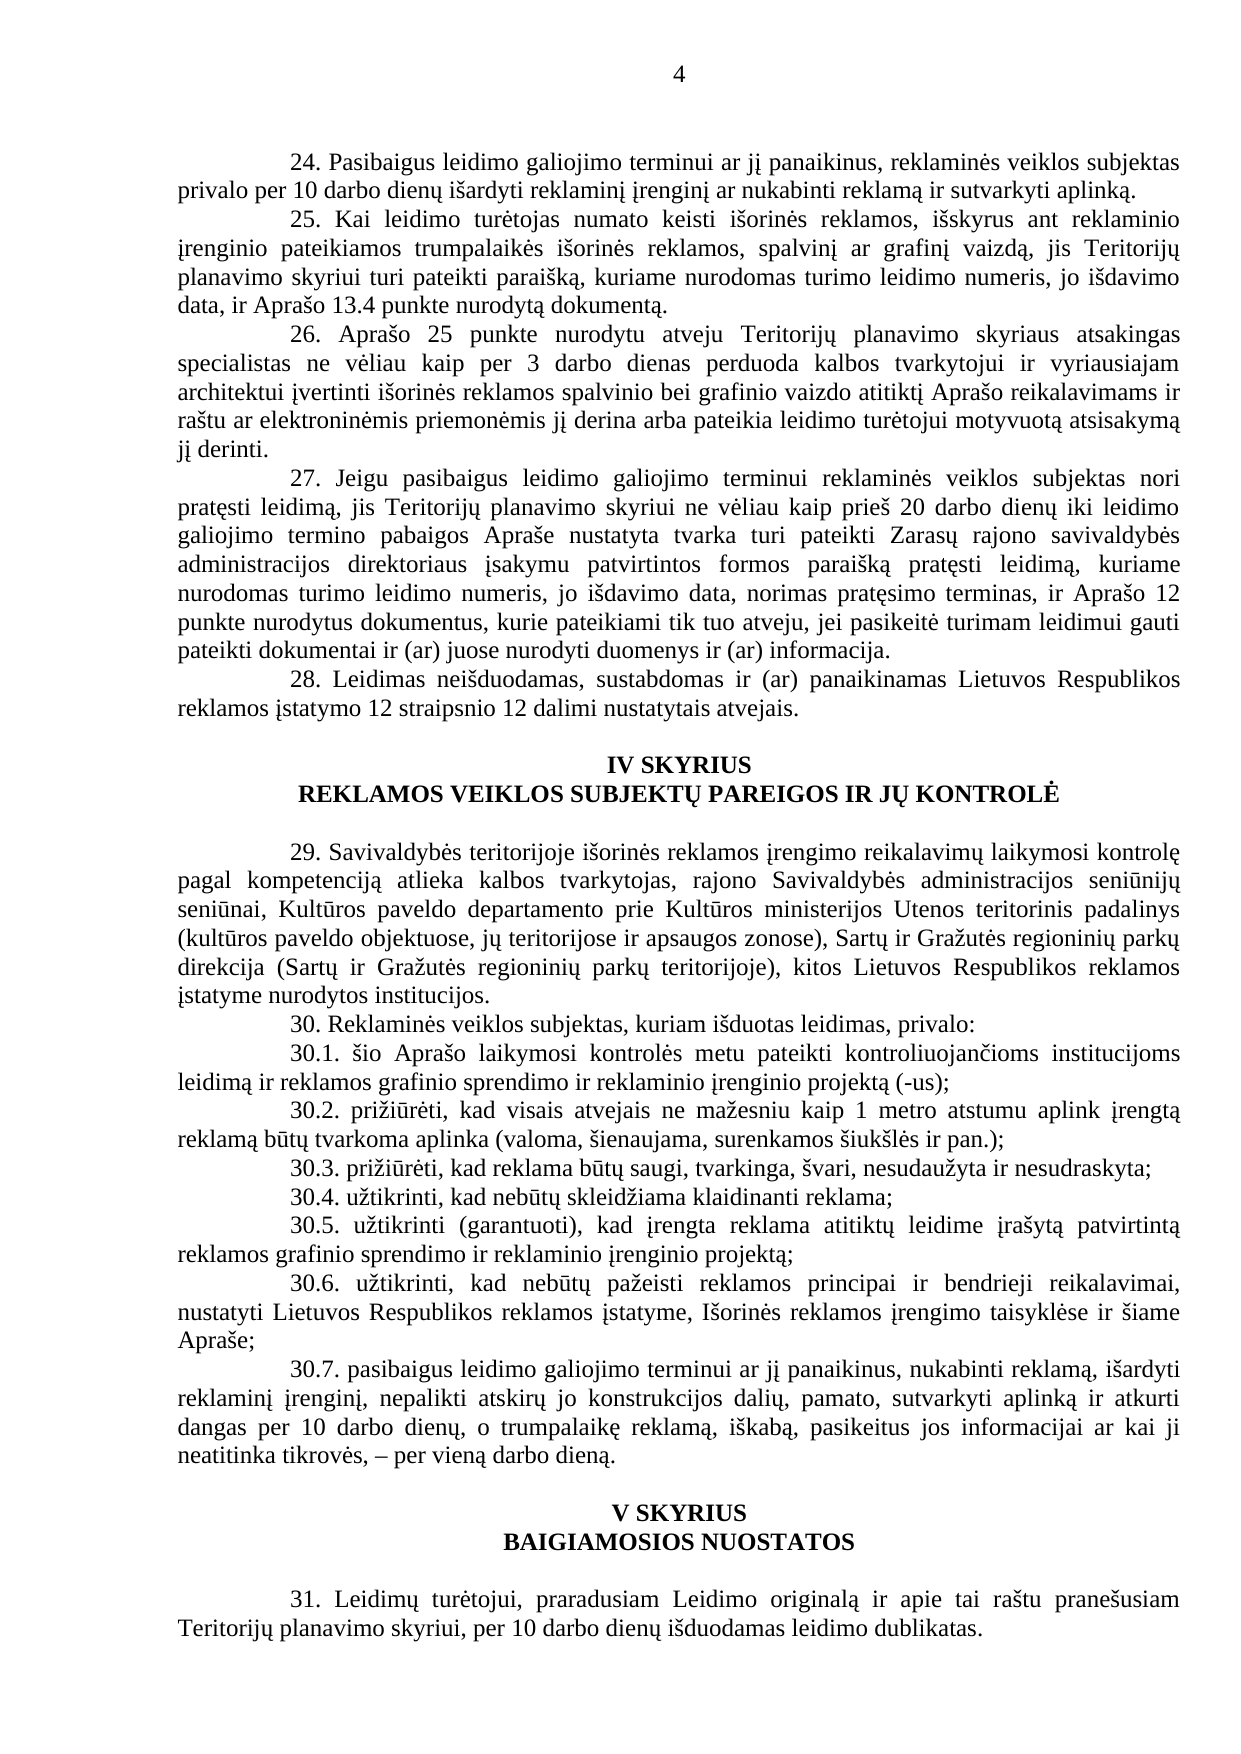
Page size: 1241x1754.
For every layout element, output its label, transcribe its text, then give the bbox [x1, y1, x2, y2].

text 28. Leidimas neišduodamas, sustabdomas ir (ar) panaikinamas Lietuvos Respublikos reklamos įstatymo 12 straipsnio 12 dalimi nustatytais atvejais. [177, 664, 1181, 722]
text 30.4. užtikrinti, kad nebūtų skleidžiama klaidinanti reklama; [177, 1182, 1181, 1211]
text 30.5. užtikrinti (garantuoti), kad įrengta reklama atitiktų leidime įrašytą patvirtintą reklamos grafinio sprendimo ir reklaminio įrenginio projektą; [177, 1211, 1181, 1268]
text 30. Reklaminės veiklos subjektas, kuriam išduotas leidimas, privalo: [177, 1009, 1181, 1038]
text 25. Kai leidimo turėtojas numato keisti išorinės reklamos, išskyrus ant reklaminio įrenginio pateikiamos trumpalaikės išorinės reklamos, spalvinį ar grafinį vaizdą, jis Teritorijų planavimo skyriui turi pateikti paraišką, kuriame nurodomas turimo leidimo numeris, jo išdavimo data, ir Aprašo 13.4 punkte nurodytą dokumentą. [177, 204, 1181, 319]
text 30.3. prižiūrėti, kad reklama būtų saugi, tvarkinga, švari, nesudaužyta ir nesudraskyta; [177, 1153, 1181, 1182]
text 30.7. pasibaigus leidimo galiojimo terminui ar jį panaikinus, nukabinti reklamą, išardyti reklaminį įrenginį, nepalikti atskirų jo konstrukcijos dalių, pamato, sutvarkyti aplinką ir atkurti dangas per 10 darbo dienų, o trumpalaikę reklamą, iškabą, pasikeitus jos informacijai ar kai ji neatitinka tikrovės, – per vieną darbo dieną. [177, 1354, 1181, 1469]
text IV SKYRIUS [177, 751, 1181, 779]
text 27. Jeigu pasibaigus leidimo galiojimo terminui reklaminės veiklos subjektas nori pratęsti leidimą, jis Teritorijų planavimo skyriui ne vėliau kaip prieš 20 darbo dienų iki leidimo galiojimo termino pabaigos Apraše nustatyta tvarka turi pateikti Zarasų rajono savivaldybės administracijos direktoriaus įsakymu patvirtintos formos paraišką pratęsti leidimą, kuriame nurodomas turimo leidimo numeris, jo išdavimo data, norimas pratęsimo terminas, ir Aprašo 12 punkte nurodytus dokumentus, kurie pateikiami tik tuo atveju, jei pasikeitė turimam leidimui gauti pateikti dokumentai ir (ar) juose nurodyti duomenys ir (ar) informacija. [177, 463, 1181, 664]
text 30.1. šio Aprašo laikymosi kontrolės metu pateikti kontroliuojančioms institucijoms leidimą ir reklamos grafinio sprendimo ir reklaminio įrenginio projektą (-us); [177, 1038, 1181, 1096]
text 26. Aprašo 25 punkte nurodytu atveju Teritorijų planavimo skyriaus atsakingas specialistas ne vėliau kaip per 3 darbo dienas perduoda kalbos tvarkytojui ir vyriausiajam architektui įvertinti išorinės reklamos spalvinio bei grafinio vaizdo atitiktį Aprašo reikalavimams ir raštu ar elektroninėmis priemonėmis jį derina arba pateikia leidimo turėtojui motyvuotą atsisakymą jį derinti. [177, 319, 1181, 463]
text 30.2. prižiūrėti, kad visais atvejais ne mažesniu kaip 1 metro atstumu aplink įrengtą reklamą būtų tvarkoma aplinka (valoma, šienaujama, surenkamos šiukšlės ir pan.); [177, 1096, 1181, 1153]
text 31. Leidimų turėtojui, praradusiam Leidimo originalą ir apie tai raštu pranešusiam Teritorijų planavimo skyriui, per 10 darbo dienų išduodamas leidimo dublikatas. [177, 1584, 1181, 1642]
text BAIGIAMOSIOS NUOSTATOS [177, 1527, 1181, 1556]
text 29. Savivaldybės teritorijoje išorinės reklamos įrengimo reikalavimų laikymosi kontrolę pagal kompetenciją atlieka kalbos tvarkytojas, rajono Savivaldybės administracijos seniūnijų seniūnai, Kultūros paveldo departamento prie Kultūros ministerijos Utenos teritorinis padalinys (kultūros paveldo objektuose, jų teritorijose ir apsaugos zonose), Sartų ir Gražutės regioninių parkų direkcija (Sartų ir Gražutės regioninių parkų teritorijoje), kitos Lietuvos Respublikos reklamos įstatyme nurodytos institucijos. [177, 837, 1181, 1009]
text REKLAMOS VEIKLOS SUBJEKTŲ PAREIGOS IR JŲ KONTROLĖ [177, 779, 1181, 808]
text 24. Pasibaigus leidimo galiojimo terminui ar jį panaikinus, reklaminės veiklos subjektas privalo per 10 darbo dienų išardyti reklaminį įrenginį ar nukabinti reklamą ir sutvarkyti aplinką. [177, 147, 1181, 204]
text V SKYRIUS [177, 1498, 1181, 1527]
text 30.6. užtikrinti, kad nebūtų pažeisti reklamos principai ir bendrieji reikalavimai, nustatyti Lietuvos Respublikos reklamos įstatyme, Išorinės reklamos įrengimo taisyklėse ir šiame Apraše; [177, 1268, 1181, 1354]
